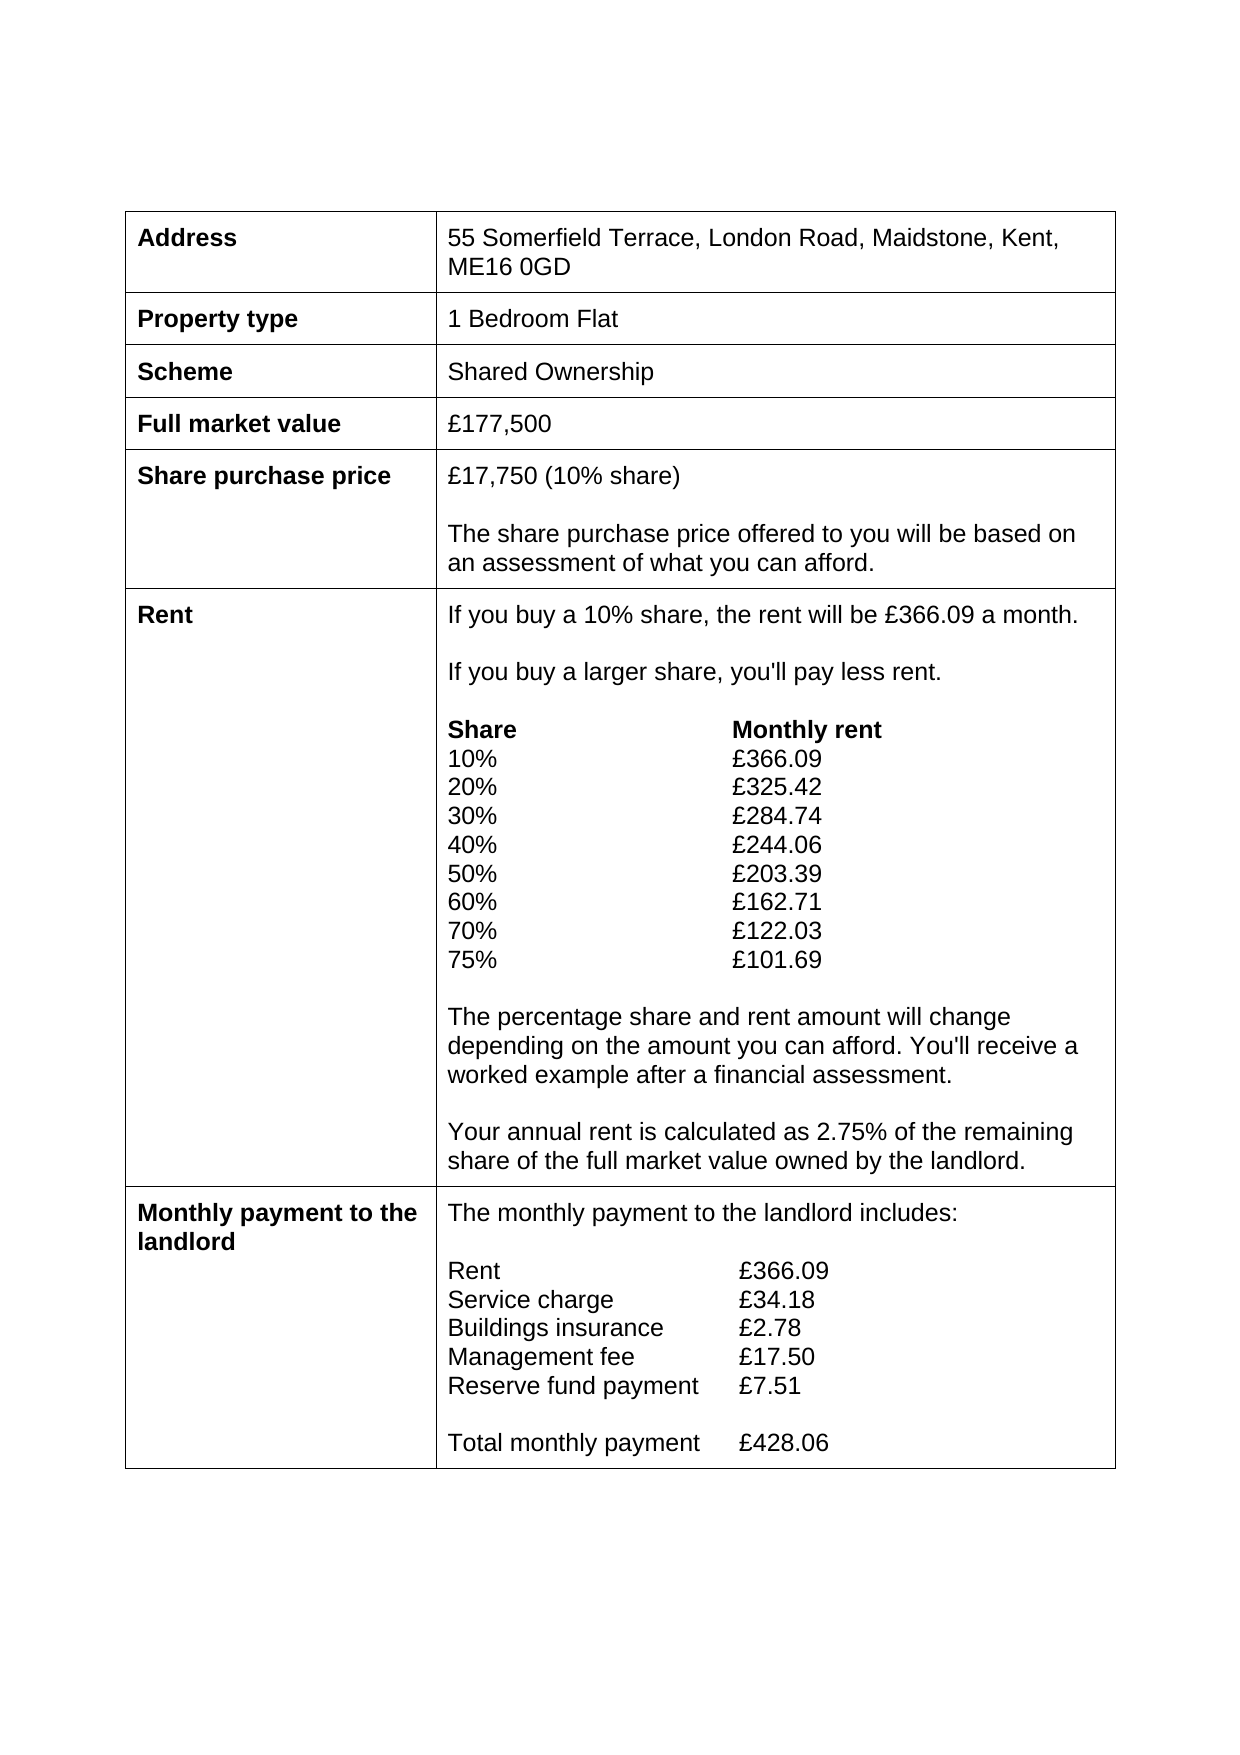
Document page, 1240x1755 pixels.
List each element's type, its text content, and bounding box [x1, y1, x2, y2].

table_cell £17,750 (10% share) The share purchase price offered to you will be based on an assessment of what you can afford. [437, 450, 1115, 587]
table_cell Share purchase price [126, 450, 436, 587]
table_cell Monthly payment to the landlord [126, 1187, 436, 1468]
table_cell Rent [126, 589, 436, 1186]
table_cell If you buy a 10% share, the rent will be £366.09 a month. If you buy a larger share, you'll pay less rent. Share Monthly rent 10% £366.09 20% £325.42 30% £284.74 40% £244.06 50% £203.39 60% £162.71 70% £122.03 75% £101.69 The percentage share and rent amount will change depending on the amount you can afford. You'll receive a worked example after a financial assessment. Your annual rent is calculated as 2.75% of the remaining share of the full market value owned by the landlord. [437, 589, 1115, 1186]
table_cell Full market value [126, 398, 436, 449]
table_cell 1 Bedroom Flat [437, 293, 1115, 344]
table_cell Shared Ownership [437, 345, 1115, 397]
table_cell Scheme [126, 345, 436, 397]
table_cell £177,500 [437, 398, 1115, 449]
table_cell The monthly payment to the landlord includes: Rent £366.09 Service charge £34.18 Buildings insurance £2.78 Management fee £17.50 Reserve fund payment £7.51 Total monthly payment £428.06 [437, 1187, 1115, 1468]
table_header Address [126, 212, 436, 292]
table_cell Property type [126, 293, 436, 344]
table_header 55 Somerfield Terrace, London Road, Maidstone, Kent, ME16 0GD [437, 212, 1115, 292]
